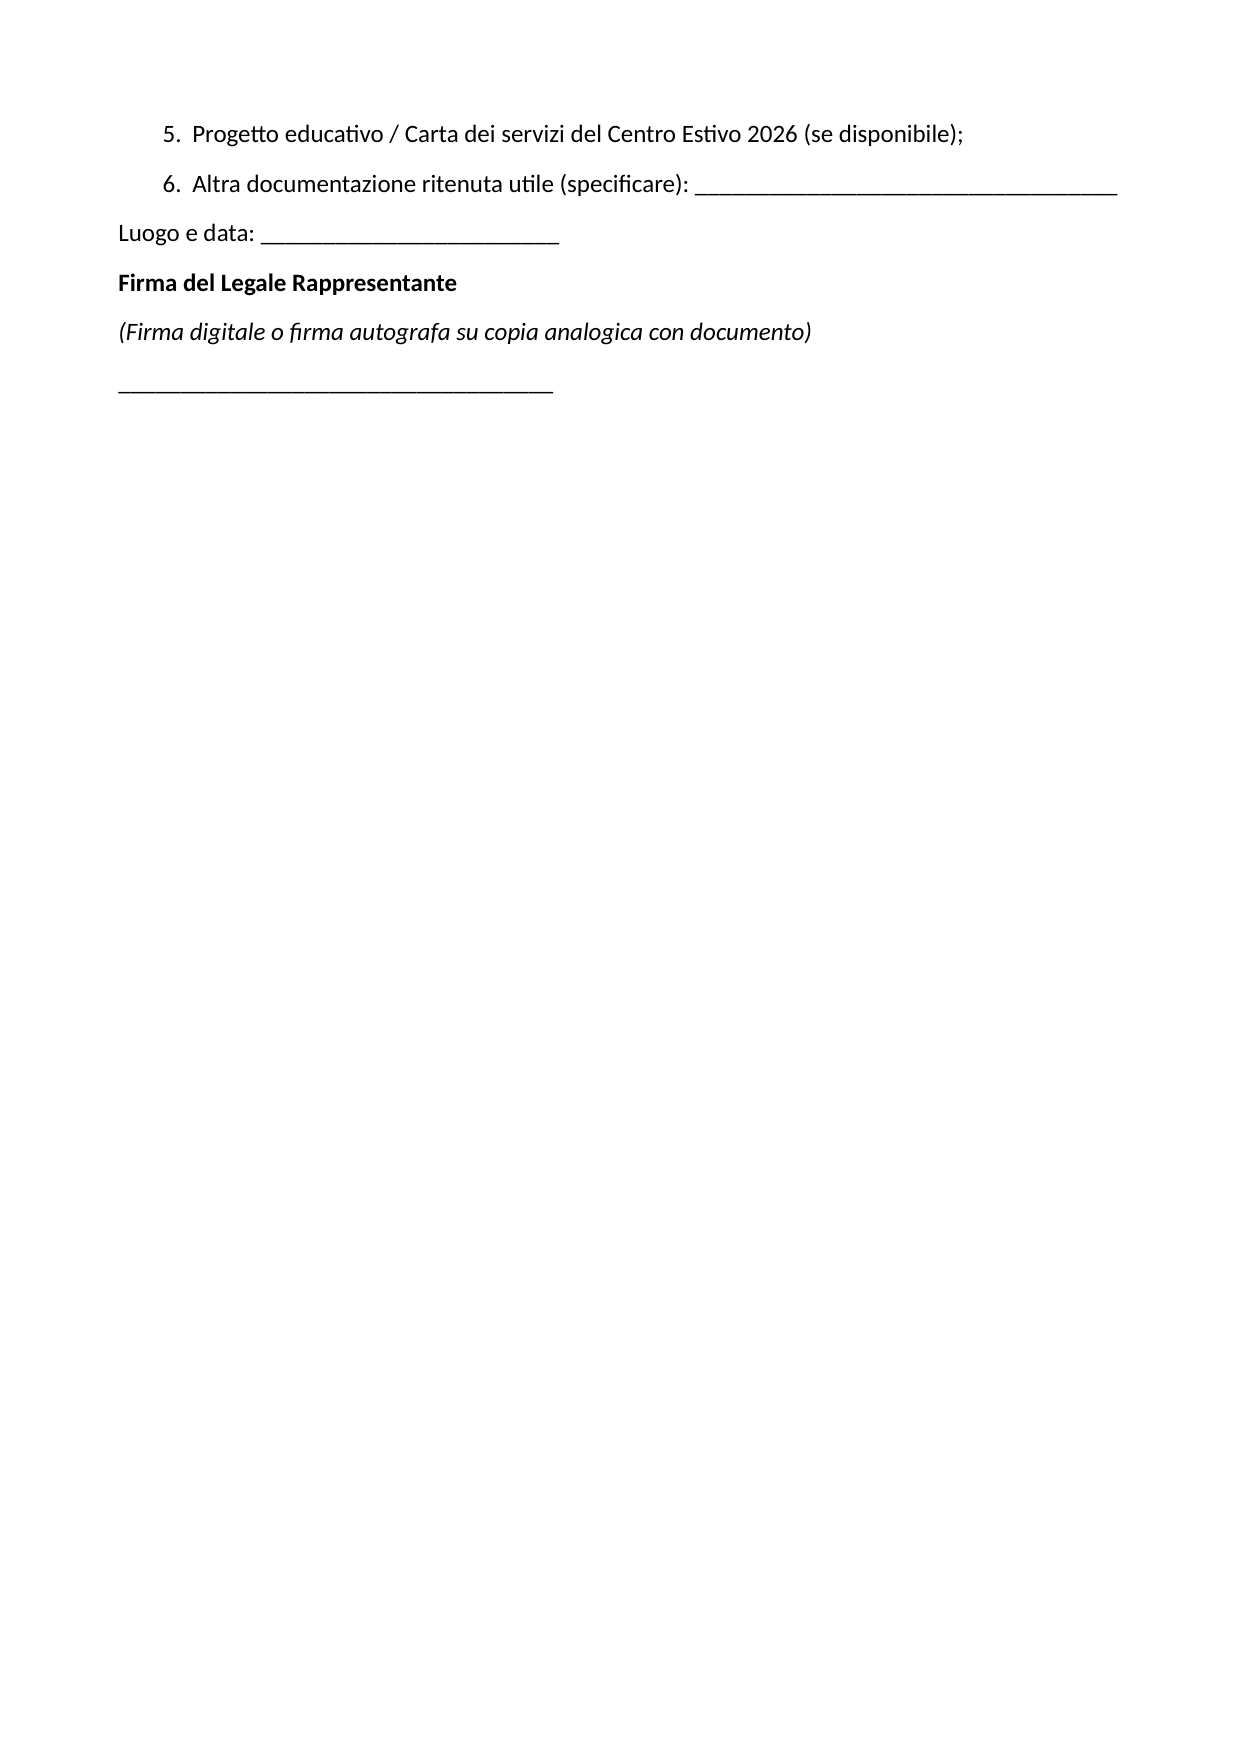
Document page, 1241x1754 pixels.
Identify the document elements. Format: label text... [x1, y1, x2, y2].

text Luogo e data: ________________________ [118, 217, 1122, 248]
text (Firma digitale o firma autografa su copia analogica con documento) [118, 316, 1122, 347]
text ___________________________________ [118, 366, 1122, 397]
list Progetto educativo / Carta dei servizi del Centro Estivo 2026 (se disponibile); [162, 118, 1122, 149]
list Altra documentazione ritenuta utile (specificare): __________________________________ [162, 168, 1122, 198]
text Firma del Legale Rappresentante [118, 267, 1122, 297]
